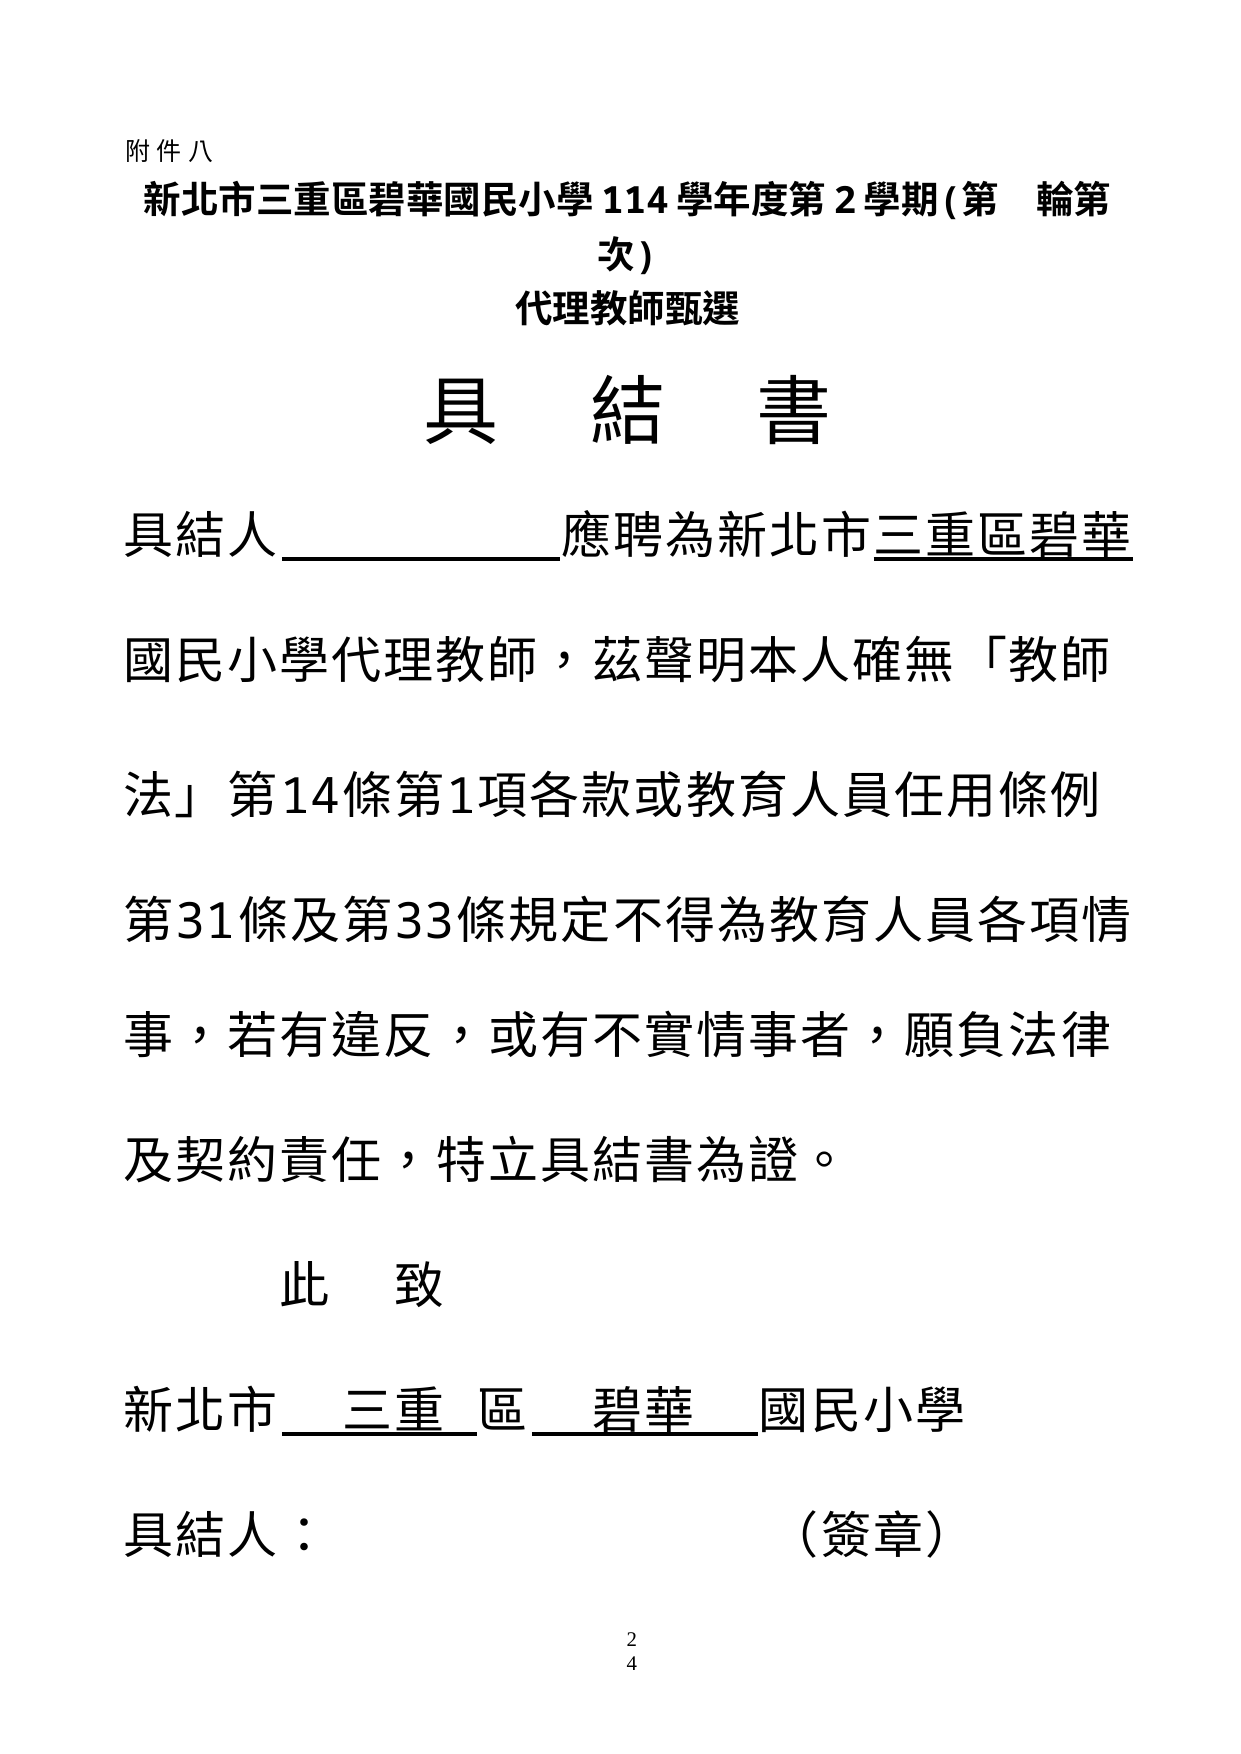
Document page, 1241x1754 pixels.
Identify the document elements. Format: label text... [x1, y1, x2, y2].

text 此 致 [122, 1208, 1133, 1333]
text 具結人： （簽章） [122, 1458, 1133, 1583]
text 具 結 書 [122, 333, 1133, 458]
text 新北市 三重 區 碧華 國民小學 [122, 1333, 1133, 1458]
text 具結人 應聘為新北市三重區碧華 國民小學代理教師，茲聲明本人確無「教師法」第14條第1項各款或教育人員任用條例第31條及第33條規定不得為教育人員各項情事，若有違反，或有不實情事者，願負法律及契約責任，特立具結書為證。 [122, 458, 1133, 1208]
text 附件八 [122, 108, 1133, 170]
text 代理教師甄選 [122, 279, 1133, 333]
text 新北市三重區碧華國民小學114學年度第2學期(第 輪第 次) [122, 170, 1133, 279]
